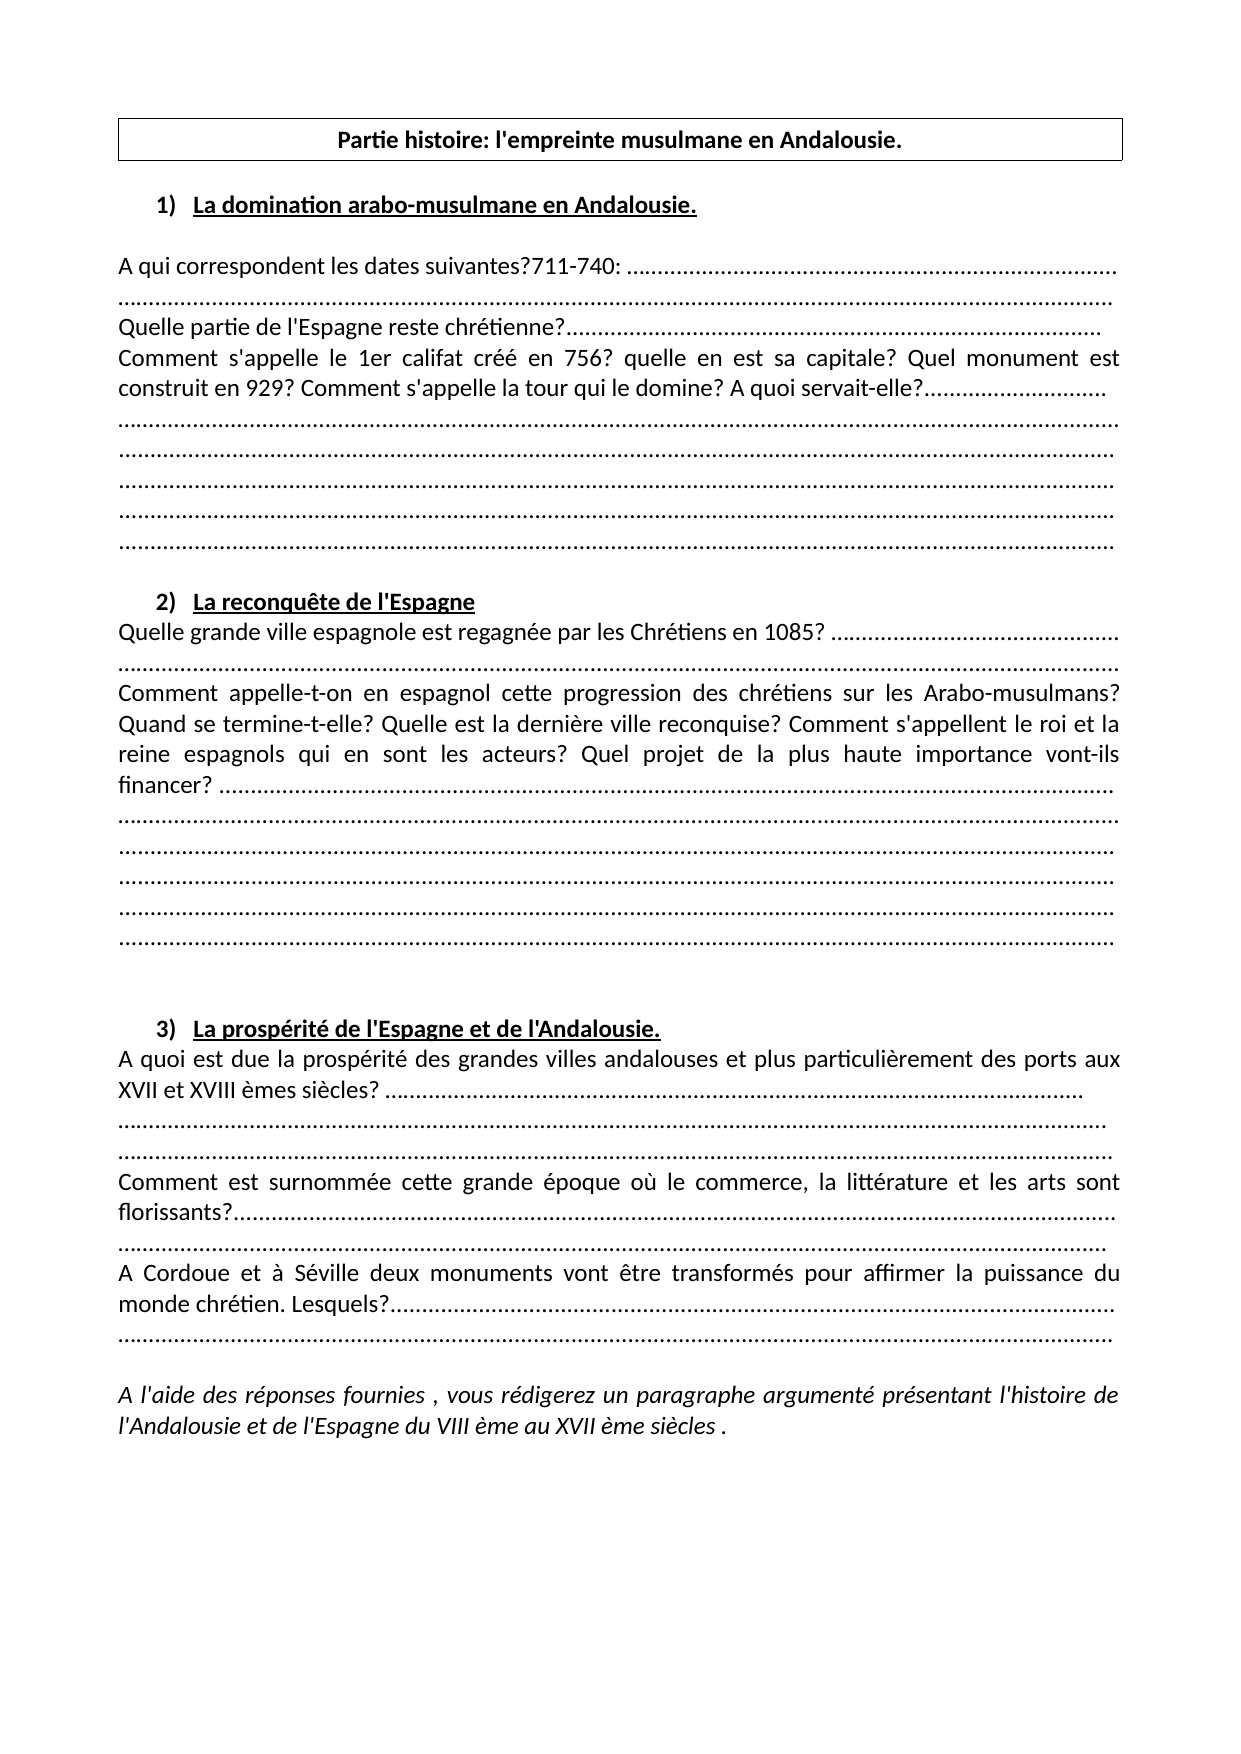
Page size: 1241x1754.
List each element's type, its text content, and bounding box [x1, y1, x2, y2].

text Comment s'appelle le 1er califat créé en 756? quelle en est sa capitale? Quel monument est construit en 929? Comment s'appelle la tour qui le domine? A quoi servait-elle?............................. [118, 342, 1122, 403]
list La domination arabo-musulmane en Andalousie. [156, 189, 1122, 219]
table_header Partie histoire: l'empreinte musulmane en Andalousie. [119, 119, 1122, 160]
text …........................................................................................................................................................... [118, 281, 1122, 311]
list La reconquête de l'Espagne [156, 586, 1122, 616]
text …............................................................................................................................................................ [118, 647, 1122, 677]
text ….......................................................................................................................................................... [118, 1105, 1122, 1135]
text Comment appelle-t-on en espagnol cette progression des chrétiens sur les Arabo-musulmans? Quand se termine-t-elle? Quelle est la dernière ville reconquise? Comment s'appellent le roi et la reine espagnols qui en sont les acteurs? Quel projet de la plus haute importance vont-ils financer? .............................................................................................................................................. [118, 677, 1122, 799]
list La prospérité de l'Espagne et de l'Andalousie. [156, 1013, 1122, 1044]
text A l'aide des réponses fournies , vous rédigerez un paragraphe argumenté présentant l'histoire de l'Andalousie et de l'Espagne du VIII ème au XVII ème siècles . [118, 1379, 1122, 1440]
text …........................................................................................................................................................... [118, 1135, 1122, 1166]
text A quoi est due la prospérité des grandes villes andalouses et plus particulièrement des ports aux XVII et XVIII èmes siècles? …............................................................................................................ [118, 1044, 1122, 1105]
text A qui correspondent les dates suivantes?711-740: …........................................................................... [118, 250, 1122, 281]
text …........................................................................................................................................................... [118, 1318, 1122, 1349]
text ….................................................................................................................................................................................................................................................................................................................................................................................................................................................................................................................................................................................................................................................................................................................................................................................................................... [118, 799, 1122, 952]
text Quelle grande ville espagnole est regagnée par les Chrétiens en 1085? …........................................... [118, 616, 1122, 647]
text A Cordoue et à Séville deux monuments vont être transformés pour affirmer la puissance du monde chrétien. Lesquels?................................................................................................................... [118, 1257, 1122, 1318]
text ….......................................................................................................................................................... [118, 1227, 1122, 1257]
text Comment est surnommée cette grande époque où le commerce, la littérature et les arts sont florissants?............................................................................................................................................ [118, 1166, 1122, 1227]
text ….................................................................................................................................................................................................................................................................................................................................................................................................................................................................................................................................................................................................................................................................................................................................................................................................................... [118, 403, 1122, 555]
text Quelle partie de l'Espagne reste chrétienne?..................................................................................... [118, 311, 1122, 342]
